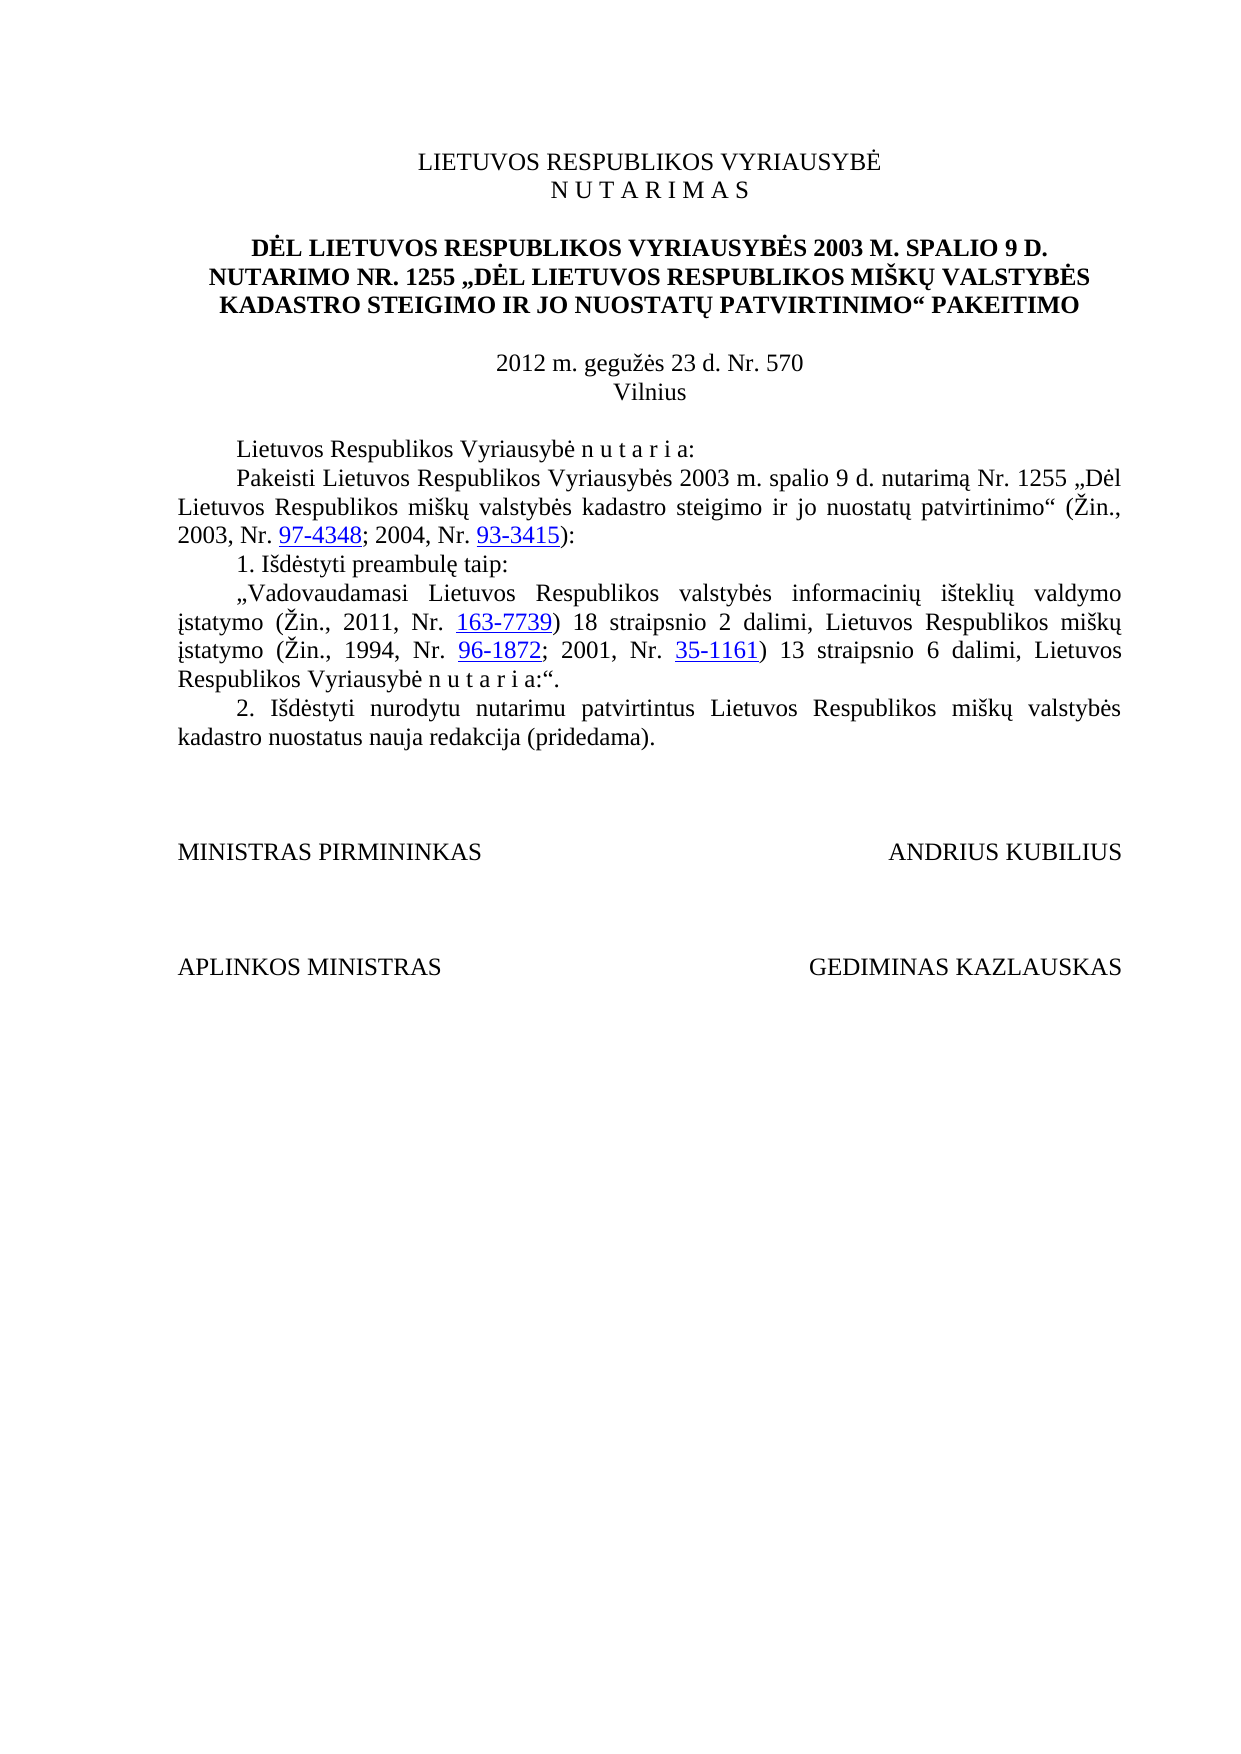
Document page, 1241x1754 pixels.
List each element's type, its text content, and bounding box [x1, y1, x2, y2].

text DĖL LIETUVOS RESPUBLIKOS VYRIAUSYBĖS 2003 M. spalio 9 D. NUTARIMO NR. 1255 „DĖL LIETUVOS RESPUBLIKOS miškų VALSTYBĖS KADASTRO STEIGIMO IR JO NUOSTATŲ PATVIRTINIMO“ PAKEITIMO [177, 233, 1122, 319]
text Lietuvos Respublikos Vyriausybė n u t a r i a: [177, 434, 1122, 463]
text Pakeisti Lietuvos Respublikos Vyriausybės 2003 m. spalio 9 d. nutarimą Nr. 1255 „Dėl Lietuvos Respublikos miškų valstybės kadastro steigimo ir jo nuostatų patvirtinimo“ (Žin., 2003, Nr. 97-4348; 2004, Nr. 93-3415): [177, 463, 1122, 549]
text „Vadovaudamasi Lietuvos Respublikos valstybės informacinių išteklių valdymo įstatymo (Žin., 2011, Nr. 163-7739) 18 straipsnio 2 dalimi, Lietuvos Respublikos miškų įstatymo (Žin., 1994, Nr. 96-1872; 2001, Nr. 35-1161) 13 straipsnio 6 dalimi, Lietuvos Respublikos Vyriausybė n u t a r i a:“. [177, 578, 1122, 693]
text MINISTRAS PIRMININKAS ANDRIUS KUBILIUS [177, 837, 1122, 866]
text Vilnius [177, 377, 1122, 406]
text NUTARIMAS [177, 176, 1122, 204]
text Lietuvos Respublikos Vyriausybė [177, 147, 1122, 176]
text 1. Išdėstyti preambulę taip: [177, 549, 1122, 578]
text APLINKOS MINISTRAS GEDIMINAS KAZLAUSKAS [177, 952, 1122, 981]
text 2. Išdėstyti nurodytu nutarimu patvirtintus Lietuvos Respublikos miškų valstybės kadastro nuostatus nauja redakcija (pridedama). [177, 693, 1122, 751]
text 2012 m. gegužės 23 d. Nr. 570 [177, 348, 1122, 377]
